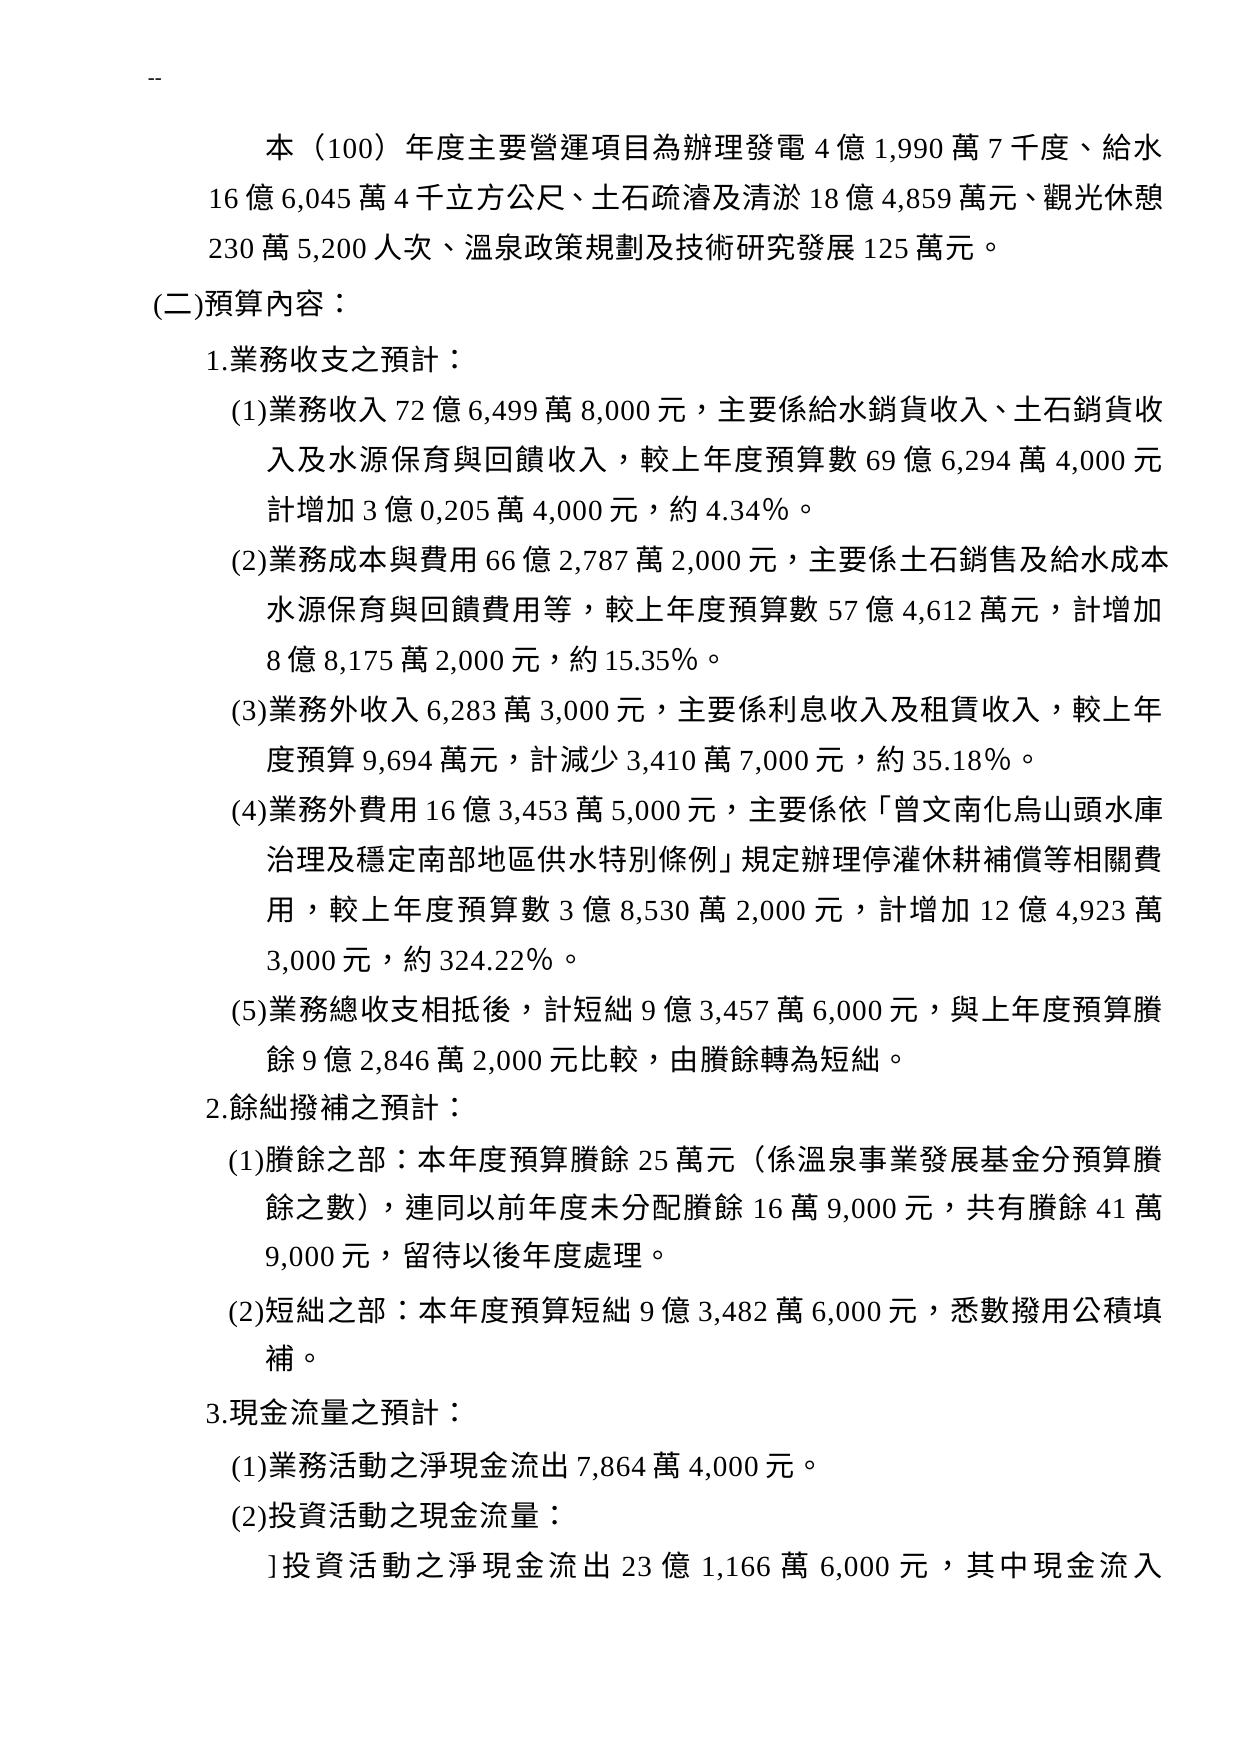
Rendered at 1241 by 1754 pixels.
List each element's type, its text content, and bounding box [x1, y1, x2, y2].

text (4)業務外費用16億3,453萬5,000元，主要係依「曾文南化烏山頭水庫治理及穩定南部地區供水特別條例」規定辦理停灌休耕補償等相關費用，較上年度預算數3億8,530萬2,000元，計增加12億4,923萬3,000元，約324.22％。 [231, 781, 1163, 981]
text (2)短絀之部：本年度預算短絀9億3,482萬6,000元，悉數撥用公積填補。 [228, 1283, 1163, 1379]
text 本（100）年度主要營運項目為辦理發電4億1,990萬7千度、給水16億6,045萬4千立方公尺、土石疏濬及清淤18億4,859萬元、觀光休憩230萬5,200人次、溫泉政策規劃及技術研究發展125萬元。 [208, 118, 1163, 268]
text 3.現金流量之預計： [205, 1383, 1163, 1433]
text 2.餘絀撥補之預計： [205, 1081, 1163, 1128]
text 1.業務收支之預計： [205, 331, 1163, 381]
text (5)業務總收支相抵後，計短絀9億3,457萬6,000元，與上年度預算賸餘9億2,846萬2,000元比較，由賸餘轉為短絀。 [231, 981, 1163, 1081]
text 投資活動之淨現金流出23億1,166萬6,000元，其中現金流入 [267, 1537, 1162, 1587]
text (1)業務收入72億6,499萬8,000元，主要係給水銷貨收入、土石銷貨收入及水源保育與回饋收入，較上年度預算數69億6,294萬4,000元，計增加3億0,205萬4,000元，約4.34％。 [231, 381, 1163, 531]
text (2)投資活動之現金流量： [231, 1487, 1163, 1537]
text (1)業務活動之淨現金流出7,864萬4,000元。 [231, 1437, 1163, 1487]
text (2)業務成本與費用66億2,787萬2,000元，主要係土石銷售及給水成本、水源保育與回饋費用等，較上年度預算數57億4,612萬元，計增加8億8,175萬2,000元，約15.35％。 [231, 531, 1163, 681]
text (二)預算內容： [153, 274, 1163, 324]
text (1)賸餘之部：本年度預算賸餘25萬元（係溫泉事業發展基金分預算賸餘之數），連同以前年度未分配賸餘16萬9,000元，共有賸餘41萬9,000元，留待以後年度處理。 [228, 1132, 1163, 1276]
text (3)業務外收入6,283萬3,000元，主要係利息收入及租賃收入，較上年度預算9,694萬元，計減少3,410萬7,000元，約35.18％。 [231, 681, 1163, 781]
